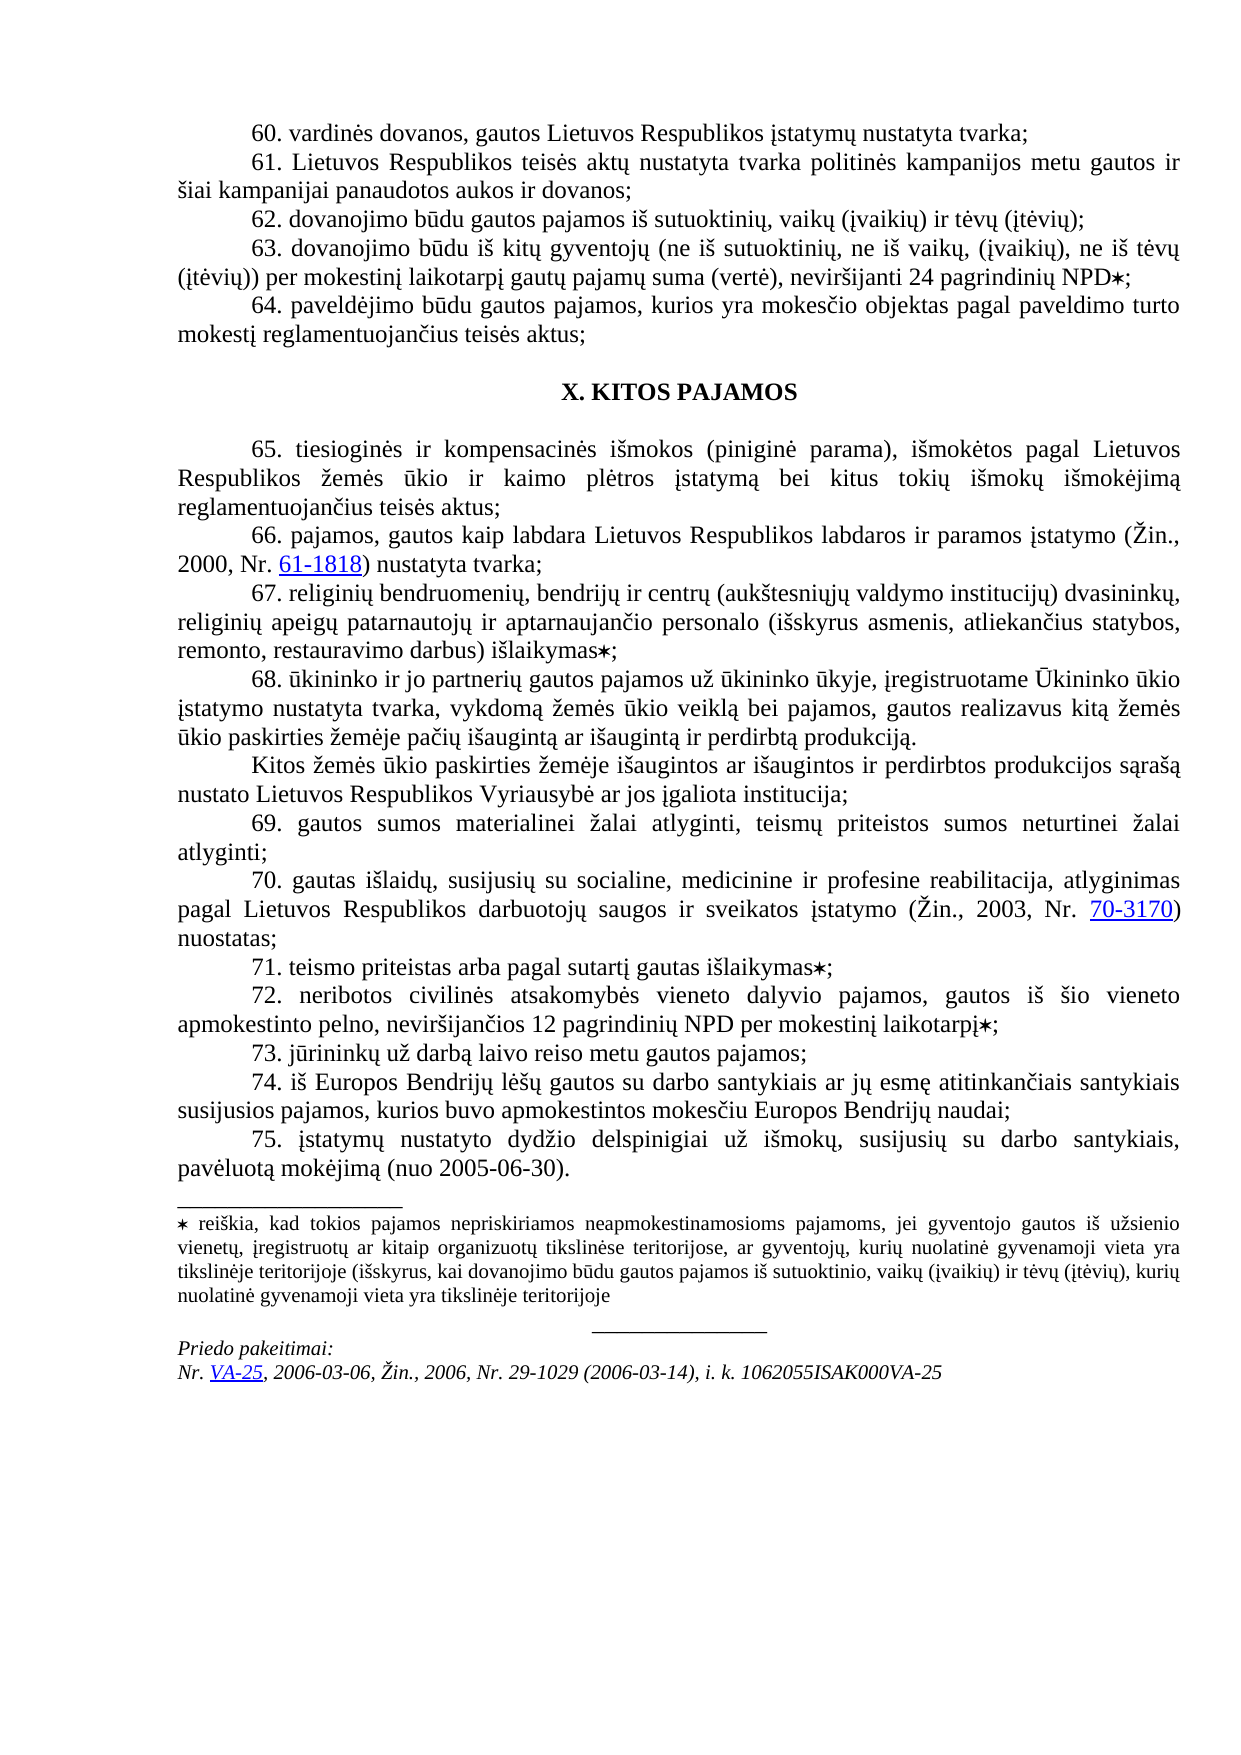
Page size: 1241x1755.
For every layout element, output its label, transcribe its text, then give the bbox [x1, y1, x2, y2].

text Priedo pakeitimai: [177, 1336, 1181, 1360]
text 64. paveldėjimo būdu gautos pajamos, kurios yra mokesčio objektas pagal paveldimo turto mokestį reglamentuojančius teisės aktus; [177, 291, 1181, 348]
text 63. dovanojimo būdu iš kitų gyventojų (ne iš sutuoktinių, ne iš vaikų, (įvaikių), ne iš tėvų (įtėvių)) per mokestinį laikotarpį gautų pajamų suma (vertė), neviršijanti 24 pagrindinių NPD; [177, 233, 1181, 291]
text 60. vardinės dovanos, gautos Lietuvos Respublikos įstatymų nustatyta tvarka; [177, 118, 1181, 147]
text 75. įstatymų nustatyto dydžio delspinigiai už išmokų, susijusių su darbo santykiais, pavėluotą mokėjimą (nuo 2005-06-30). [177, 1124, 1181, 1182]
text 74. iš Europos Bendrijų lėšų gautos su darbo santykiais ar jų esmę atitinkančiais santykiais susijusios pajamos, kurios buvo apmokestintos mokesčiu Europos Bendrijų naudai; [177, 1067, 1181, 1124]
text 61. Lietuvos Respublikos teisės aktų nustatyta tvarka politinės kampanijos metu gautos ir šiai kampanijai panaudotos aukos ir dovanos; [177, 147, 1181, 204]
text 70. gautas išlaidų, susijusių su socialine, medicinine ir profesine reabilitacija, atlyginimas pagal Lietuvos Respublikos darbuotojų saugos ir sveikatos įstatymo (Žin., 2003, Nr. 70-3170) nuostatas; [177, 866, 1181, 952]
text Nr. VA-25, 2006-03-06, Žin., 2006, Nr. 29-1029 (2006-03-14), i. k. 1062055ISAK000VA-25 [177, 1360, 1181, 1384]
text 71. teismo priteistas arba pagal sutartį gautas išlaikymas; [177, 952, 1181, 981]
text Kitos žemės ūkio paskirties žemėje išaugintos ar išaugintos ir perdirbtos produkcijos sąrašą nustato Lietuvos Respublikos Vyriausybė ar jos įgaliota institucija; [177, 751, 1181, 808]
text 66. pajamos, gautos kaip labdara Lietuvos Respublikos labdaros ir paramos įstatymo (Žin., 2000, Nr. 61-1818) nustatyta tvarka; [177, 521, 1181, 578]
text 68. ūkininko ir jo partnerių gautos pajamos už ūkininko ūkyje, įregistruotame Ūkininko ūkio įstatymo nustatyta tvarka, vykdomą žemės ūkio veiklą bei pajamos, gautos realizavus kitą žemės ūkio paskirties žemėje pačių išaugintą ar išaugintą ir perdirbtą produkciją. [177, 664, 1181, 751]
text  reiškia, kad tokios pajamos nepriskiriamos neapmokestinamosioms pajamoms, jei gyventojo gautos iš užsienio vienetų, įregistruotų ar kitaip organizuotų tikslinėse teritorijose, ar gyventojų, kurių nuolatinė gyvenamoji vieta yra tikslinėje teritorijoje (išskyrus, kai dovanojimo būdu gautos pajamos iš sutuoktinio, vaikų (įvaikių) ir tėvų (įtėvių), kurių nuolatinė gyvenamoji vieta yra tikslinėje teritorijoje [177, 1211, 1181, 1307]
text 69. gautos sumos materialinei žalai atlyginti, teismų priteistos sumos neturtinei žalai atlyginti; [177, 808, 1181, 866]
text ______________ [177, 1307, 1181, 1336]
text 72. neribotos civilinės atsakomybės vieneto dalyvio pajamos, gautos iš šio vieneto apmokestinto pelno, neviršijančios 12 pagrindinių NPD per mokestinį laikotarpį; [177, 981, 1181, 1038]
text 62. dovanojimo būdu gautos pajamos iš sutuoktinių, vaikų (įvaikių) ir tėvų (įtėvių); [177, 204, 1181, 233]
text 67. religinių bendruomenių, bendrijų ir centrų (aukštesniųjų valdymo institucijų) dvasininkų, religinių apeigų patarnautojų ir aptarnaujančio personalo (išskyrus asmenis, atliekančius statybos, remonto, restauravimo darbus) išlaikymas; [177, 578, 1181, 664]
text 73. jūrininkų už darbą laivo reiso metu gautos pajamos; [177, 1038, 1181, 1067]
text __________________ [177, 1182, 1181, 1211]
text X. KITOS PAJAMOS [177, 377, 1181, 406]
text 65. tiesioginės ir kompensacinės išmokos (piniginė parama), išmokėtos pagal Lietuvos Respublikos žemės ūkio ir kaimo plėtros įstatymą bei kitus tokių išmokų išmokėjimą reglamentuojančius teisės aktus; [177, 434, 1181, 521]
